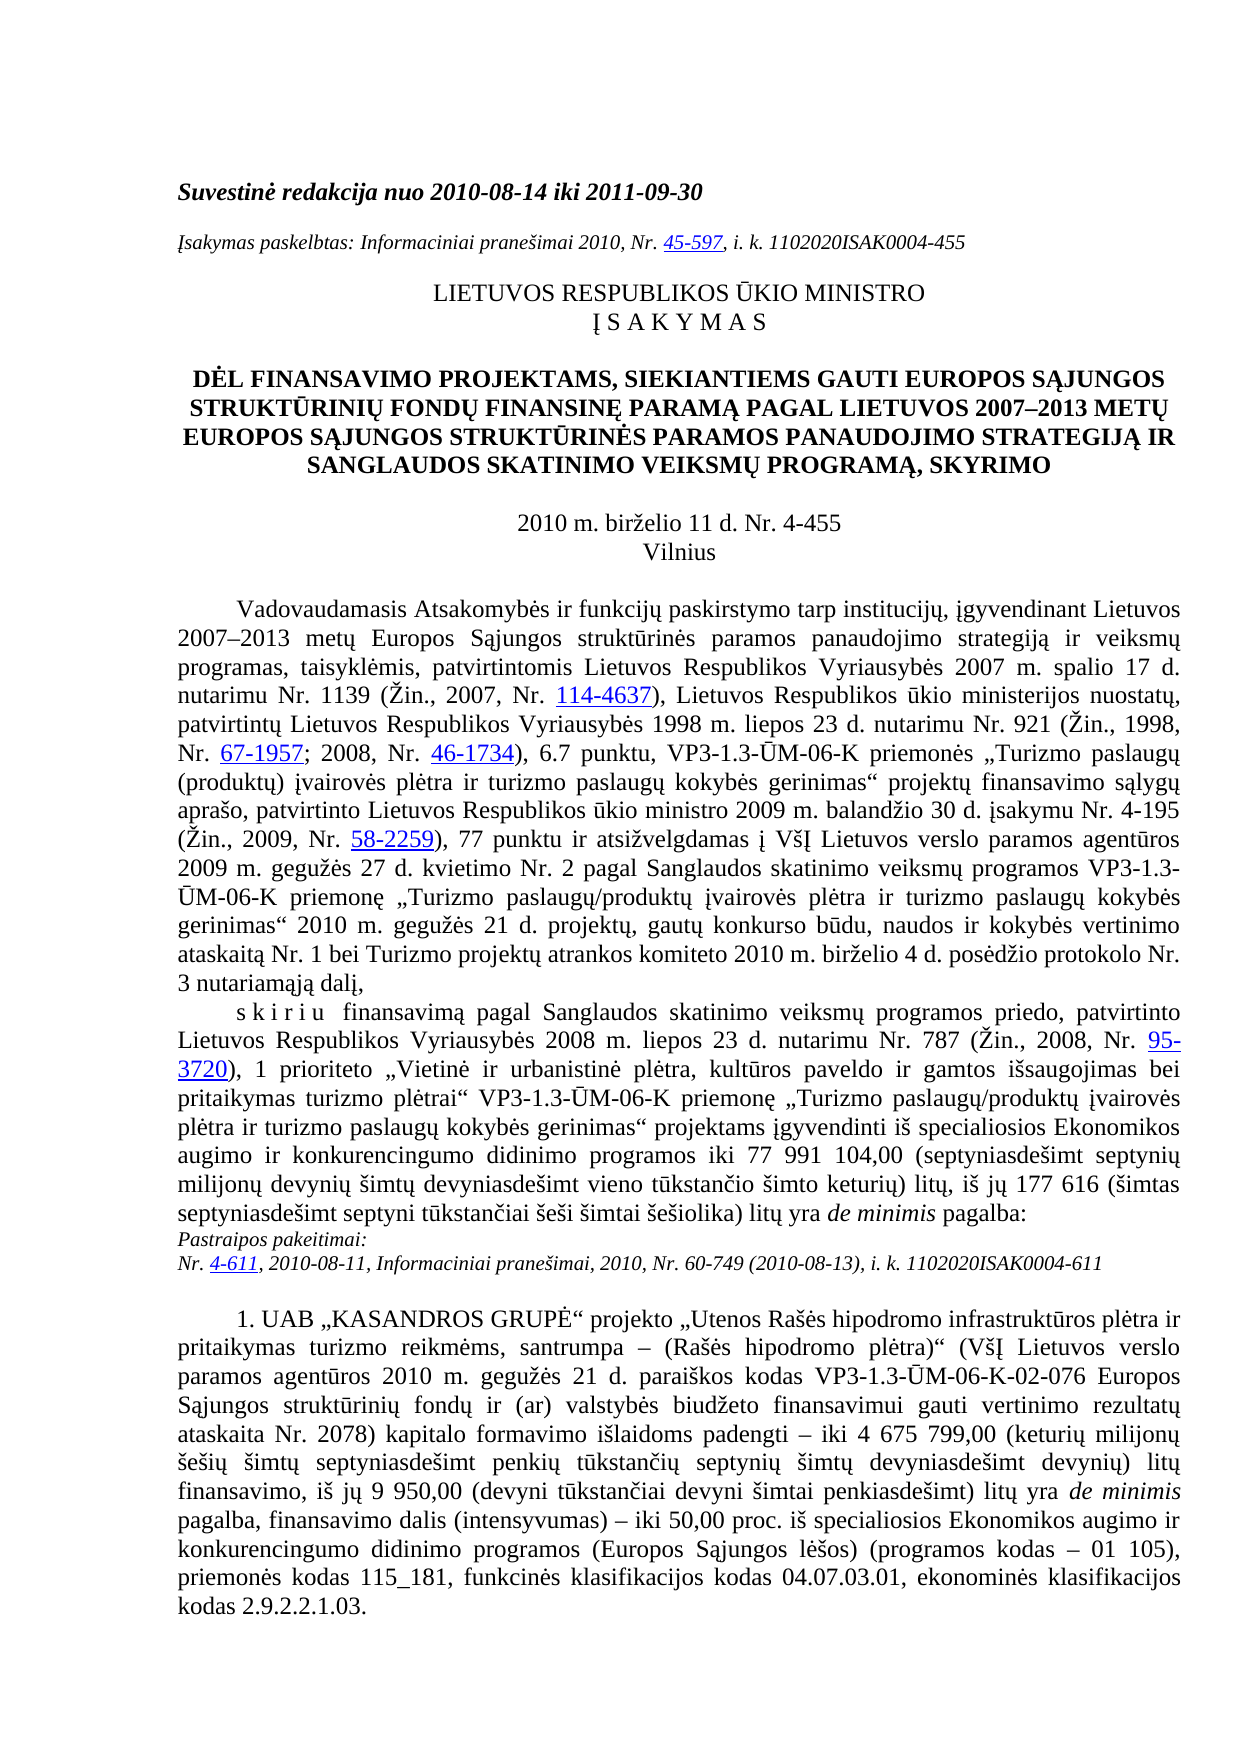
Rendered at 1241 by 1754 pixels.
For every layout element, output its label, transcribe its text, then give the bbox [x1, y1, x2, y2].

text Nr. 4-611, 2010-08-11, Informaciniai pranešimai, 2010, Nr. 60-749 (2010-08-13), i. k. 1102020ISAK0004-611 [177, 1251, 1181, 1275]
text LIETUVOS RESPUBLIKOS ŪKIO MINISTRO [177, 278, 1181, 307]
text Pastraipos pakeitimai: [177, 1227, 1181, 1251]
text Vadovaudamasis Atsakomybės ir funkcijų paskirstymo tarp institucijų, įgyvendinant Lietuvos 2007–2013 metų Europos Sąjungos struktūrinės paramos panaudojimo strategiją ir veiksmų programas, taisyklėmis, patvirtintomis Lietuvos Respublikos Vyriausybės 2007 m. spalio 17 d. nutarimu Nr. 1139 (Žin., 2007, Nr. 114-4637), Lietuvos Respublikos ūkio ministerijos nuostatų, patvirtintų Lietuvos Respublikos Vyriausybės 1998 m. liepos 23 d. nutarimu Nr. 921 (Žin., 1998, Nr. 67-1957; 2008, Nr. 46-1734), 6.7 punktu, VP3-1.3-ŪM-06-K priemonės „Turizmo paslaugų (produktų) įvairovės plėtra ir turizmo paslaugų kokybės gerinimas“ projektų finansavimo sąlygų aprašo, patvirtinto Lietuvos Respublikos ūkio ministro 2009 m. balandžio 30 d. įsakymu Nr. 4-195 (Žin., 2009, Nr. 58-2259), 77 punktu ir atsižvelgdamas į VšĮ Lietuvos verslo paramos agentūros 2009 m. gegužės 27 d. kvietimo Nr. 2 pagal Sanglaudos skatinimo veiksmų programos VP3-1.3-ŪM-06-K priemonę „Turizmo paslaugų/produktų įvairovės plėtra ir turizmo paslaugų kokybės gerinimas“ 2010 m. gegužės 21 d. projektų, gautų konkurso būdu, naudos ir kokybės vertinimo ataskaitą Nr. 1 bei Turizmo projektų atrankos komiteto 2010 m. birželio 4 d. posėdžio protokolo Nr. 3 nutariamąją dalį, [177, 594, 1181, 997]
text 1. UAB „KASANDROS GRUPĖ“ projekto „Utenos Rašės hipodromo infrastruktūros plėtra ir pritaikymas turizmo reikmėms, santrumpa – (Rašės hipodromo plėtra)“ (VšĮ Lietuvos verslo paramos agentūros 2010 m. gegužės 21 d. paraiškos kodas VP3-1.3-ŪM-06-K-02-076 Europos Sąjungos struktūrinių fondų ir (ar) valstybės biudžeto finansavimui gauti vertinimo rezultatų ataskaita Nr. 2078) kapitalo formavimo išlaidoms padengti – iki 4 675 799,00 (keturių milijonų šešių šimtų septyniasdešimt penkių tūkstančių septynių šimtų devyniasdešimt devynių) litų finansavimo, iš jų 9 950,00 (devyni tūkstančiai devyni šimtai penkiasdešimt) litų yra de minimis pagalba, finansavimo dalis (intensyvumas) – iki 50,00 proc. iš specialiosios Ekonomikos augimo ir konkurencingumo didinimo programos (Europos Sąjungos lėšos) (programos kodas – 01 105), priemonės kodas 115_181, funkcinės klasifikacijos kodas 04.07.03.01, ekonominės klasifikacijos kodas 2.9.2.2.1.03. [177, 1304, 1181, 1620]
text 2010 m. birželio 11 d. Nr. 4-455 [177, 508, 1181, 537]
text Įsakymas paskelbtas: Informaciniai pranešimai 2010, Nr. 45-597, i. k. 1102020ISAK0004-455 [177, 230, 1181, 254]
text Suvestinė redakcija nuo 2010-08-14 iki 2011-09-30 [177, 177, 1181, 206]
text ĮSAKYMAS [177, 307, 1181, 336]
text skiriu finansavimą pagal Sanglaudos skatinimo veiksmų programos priedo, patvirtinto Lietuvos Respublikos Vyriausybės 2008 m. liepos 23 d. nutarimu Nr. 787 (Žin., 2008, Nr. 95-3720), 1 prioriteto „Vietinė ir urbanistinė plėtra, kultūros paveldo ir gamtos išsaugojimas bei pritaikymas turizmo plėtrai“ VP3-1.3-ŪM-06-K priemonę „Turizmo paslaugų/produktų įvairovės plėtra ir turizmo paslaugų kokybės gerinimas“ projektams įgyvendinti iš specialiosios Ekonomikos augimo ir konkurencingumo didinimo programos iki 77 991 104,00 (septyniasdešimt septynių milijonų devynių šimtų devyniasdešimt vieno tūkstančio šimto keturių) litų, iš jų 177 616 (šimtas septyniasdešimt septyni tūkstančiai šeši šimtai šešiolika) litų yra de minimis pagalba: [177, 997, 1181, 1227]
text DĖL FINANSAVIMO PROJEKTAMS, SIEKIANTIEMS GAUTI EUROPOS SĄJUNGOS STRUKTŪRINIŲ FONDŲ FINANSINĘ PARAMĄ PAGAL LIETUVOS 2007–2013 METŲ EUROPOS SĄJUNGOS STRUKTŪRINĖS PARAMOS PANAUDOJIMO STRATEGIJĄ IR SANGLAUDOS SKATINIMO VEIKSMŲ PROGRAMĄ, SKYRIMO [177, 364, 1181, 479]
text Vilnius [177, 537, 1181, 566]
